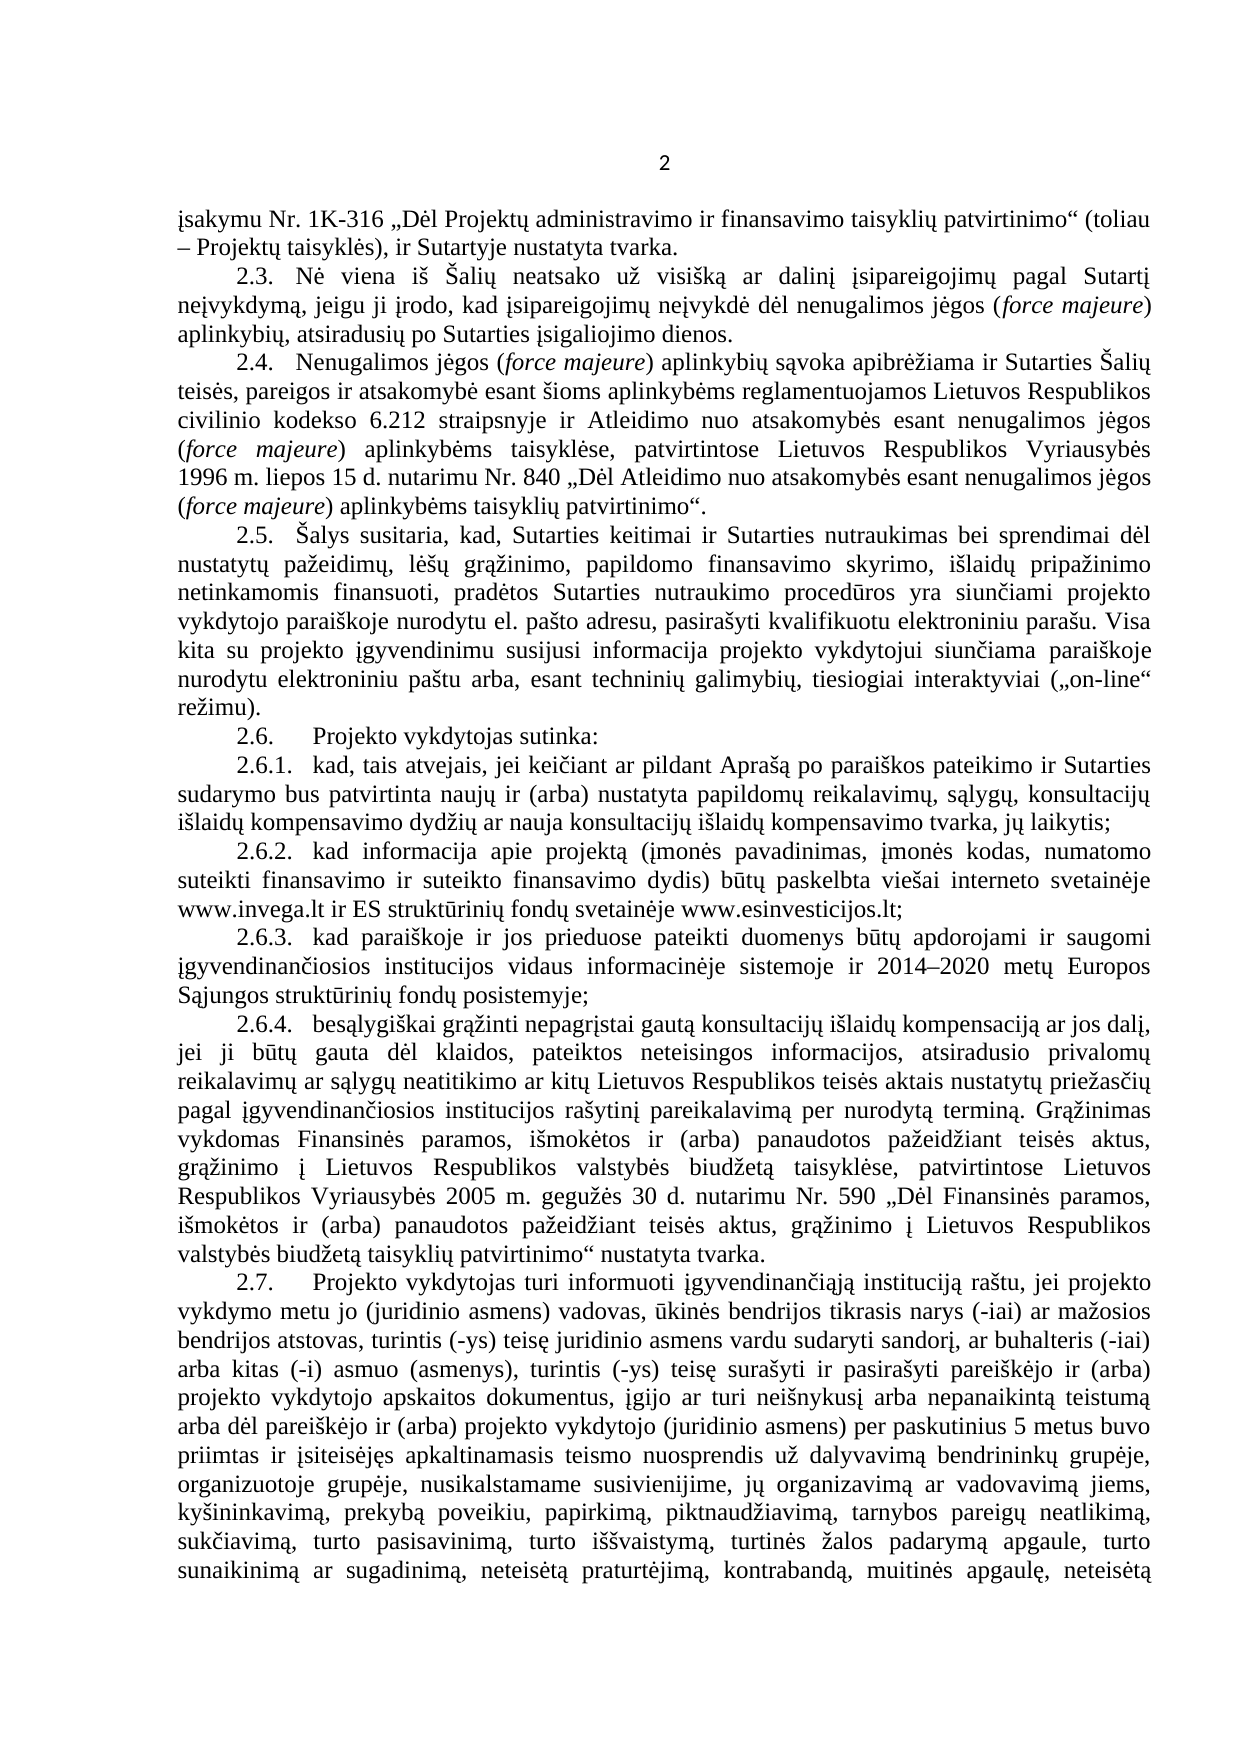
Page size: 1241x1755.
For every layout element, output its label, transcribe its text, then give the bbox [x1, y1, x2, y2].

text įsakymu Nr. 1K-316 „Dėl Projektų administravimo ir finansavimo taisyklių patvirtinimo“ (toliau – Projektų taisyklės), ir Sutartyje nustatyta tvarka. [177, 204, 1152, 261]
text 2.6.3. kad paraiškoje ir jos prieduose pateikti duomenys būtų apdorojami ir saugomi įgyvendinančiosios institucijos vidaus informacinėje sistemoje ir 2014–2020 metų Europos Sąjungos struktūrinių fondų posistemyje; [177, 922, 1152, 1009]
text 2.4. Nenugalimos jėgos (force majeure) aplinkybių sąvoka apibrėžiama ir Sutarties Šalių teisės, pareigos ir atsakomybė esant šioms aplinkybėms reglamentuojamos Lietuvos Respublikos civilinio kodekso 6.212 straipsnyje ir Atleidimo nuo atsakomybės esant nenugalimos jėgos (force majeure) aplinkybėms taisyklėse, patvirtintose Lietuvos Respublikos Vyriausybės 1996 m. liepos 15 d. nutarimu Nr. 840 „Dėl Atleidimo nuo atsakomybės esant nenugalimos jėgos (force majeure) aplinkybėms taisyklių patvirtinimo“. [177, 347, 1152, 520]
text 2.5. Šalys susitaria, kad, Sutarties keitimai ir Sutarties nutraukimas bei sprendimai dėl nustatytų pažeidimų, lėšų grąžinimo, papildomo finansavimo skyrimo, išlaidų pripažinimo netinkamomis finansuoti, pradėtos Sutarties nutraukimo procedūros yra siunčiami projekto vykdytojo paraiškoje nurodytu el. pašto adresu, pasirašyti kvalifikuotu elektroniniu parašu. Visa kita su projekto įgyvendinimu susijusi informacija projekto vykdytojui siunčiama paraiškoje nurodytu elektroniniu paštu arba, esant techninių galimybių, tiesiogiai interaktyviai („on-line“ režimu). [177, 520, 1152, 721]
text 2.6. Projekto vykdytojas sutinka: [177, 721, 1152, 750]
text 2.6.4. besąlygiškai grąžinti nepagrįstai gautą konsultacijų išlaidų kompensaciją ar jos dalį, jei ji būtų gauta dėl klaidos, pateiktos neteisingos informacijos, atsiradusio privalomų reikalavimų ar sąlygų neatitikimo ar kitų Lietuvos Respublikos teisės aktais nustatytų priežasčių pagal įgyvendinančiosios institucijos rašytinį pareikalavimą per nurodytą terminą. Grąžinimas vykdomas Finansinės paramos, išmokėtos ir (arba) panaudotos pažeidžiant teisės aktus, grąžinimo į Lietuvos Respublikos valstybės biudžetą taisyklėse, patvirtintose Lietuvos Respublikos Vyriausybės 2005 m. gegužės 30 d. nutarimu Nr. 590 „Dėl Finansinės paramos, išmokėtos ir (arba) panaudotos pažeidžiant teisės aktus, grąžinimo į Lietuvos Respublikos valstybės biudžetą taisyklių patvirtinimo“ nustatyta tvarka. [177, 1009, 1152, 1267]
text 2.7. Projekto vykdytojas turi informuoti įgyvendinančiąją instituciją raštu, jei projekto vykdymo metu jo (juridinio asmens) vadovas, ūkinės bendrijos tikrasis narys (-iai) ar mažosios bendrijos atstovas, turintis (-ys) teisę juridinio asmens vardu sudaryti sandorį, ar buhalteris (-iai) arba kitas (-i) asmuo (asmenys), turintis (-ys) teisę surašyti ir pasirašyti pareiškėjo ir (arba) projekto vykdytojo apskaitos dokumentus, įgijo ar turi neišnykusį arba nepanaikintą teistumą arba dėl pareiškėjo ir (arba) projekto vykdytojo (juridinio asmens) per paskutinius 5 metus buvo priimtas ir įsiteisėjęs apkaltinamasis teismo nuosprendis už dalyvavimą bendrininkų grupėje, organizuotoje grupėje, nusikalstamame susivienijime, jų organizavimą ar vadovavimą jiems, kyšininkavimą, prekybą poveikiu, papirkimą, piktnaudžiavimą, tarnybos pareigų neatlikimą, sukčiavimą, turto pasisavinimą, turto iššvaistymą, turtinės žalos padarymą apgaule, turto sunaikinimą ar sugadinimą, neteisėtą praturtėjimą, kontrabandą, muitinės apgaulę, neteisėtą [177, 1267, 1152, 1584]
text 2.6.2. kad informacija apie projektą (įmonės pavadinimas, įmonės kodas, numatomo suteikti finansavimo ir suteikto finansavimo dydis) būtų paskelbta viešai interneto svetainėje www.invega.lt ir ES struktūrinių fondų svetainėje www.esinvesticijos.lt; [177, 836, 1152, 922]
text 2.6.1. kad, tais atvejais, jei keičiant ar pildant Aprašą po paraiškos pateikimo ir Sutarties sudarymo bus patvirtinta naujų ir (arba) nustatyta papildomų reikalavimų, sąlygų, konsultacijų išlaidų kompensavimo dydžių ar nauja konsultacijų išlaidų kompensavimo tvarka, jų laikytis; [177, 750, 1152, 836]
text 2.3. Nė viena iš Šalių neatsako už visišką ar dalinį įsipareigojimų pagal Sutartį neįvykdymą, jeigu ji įrodo, kad įsipareigojimų neįvykdė dėl nenugalimos jėgos (force majeure) aplinkybių, atsiradusių po Sutarties įsigaliojimo dienos. [177, 261, 1152, 347]
